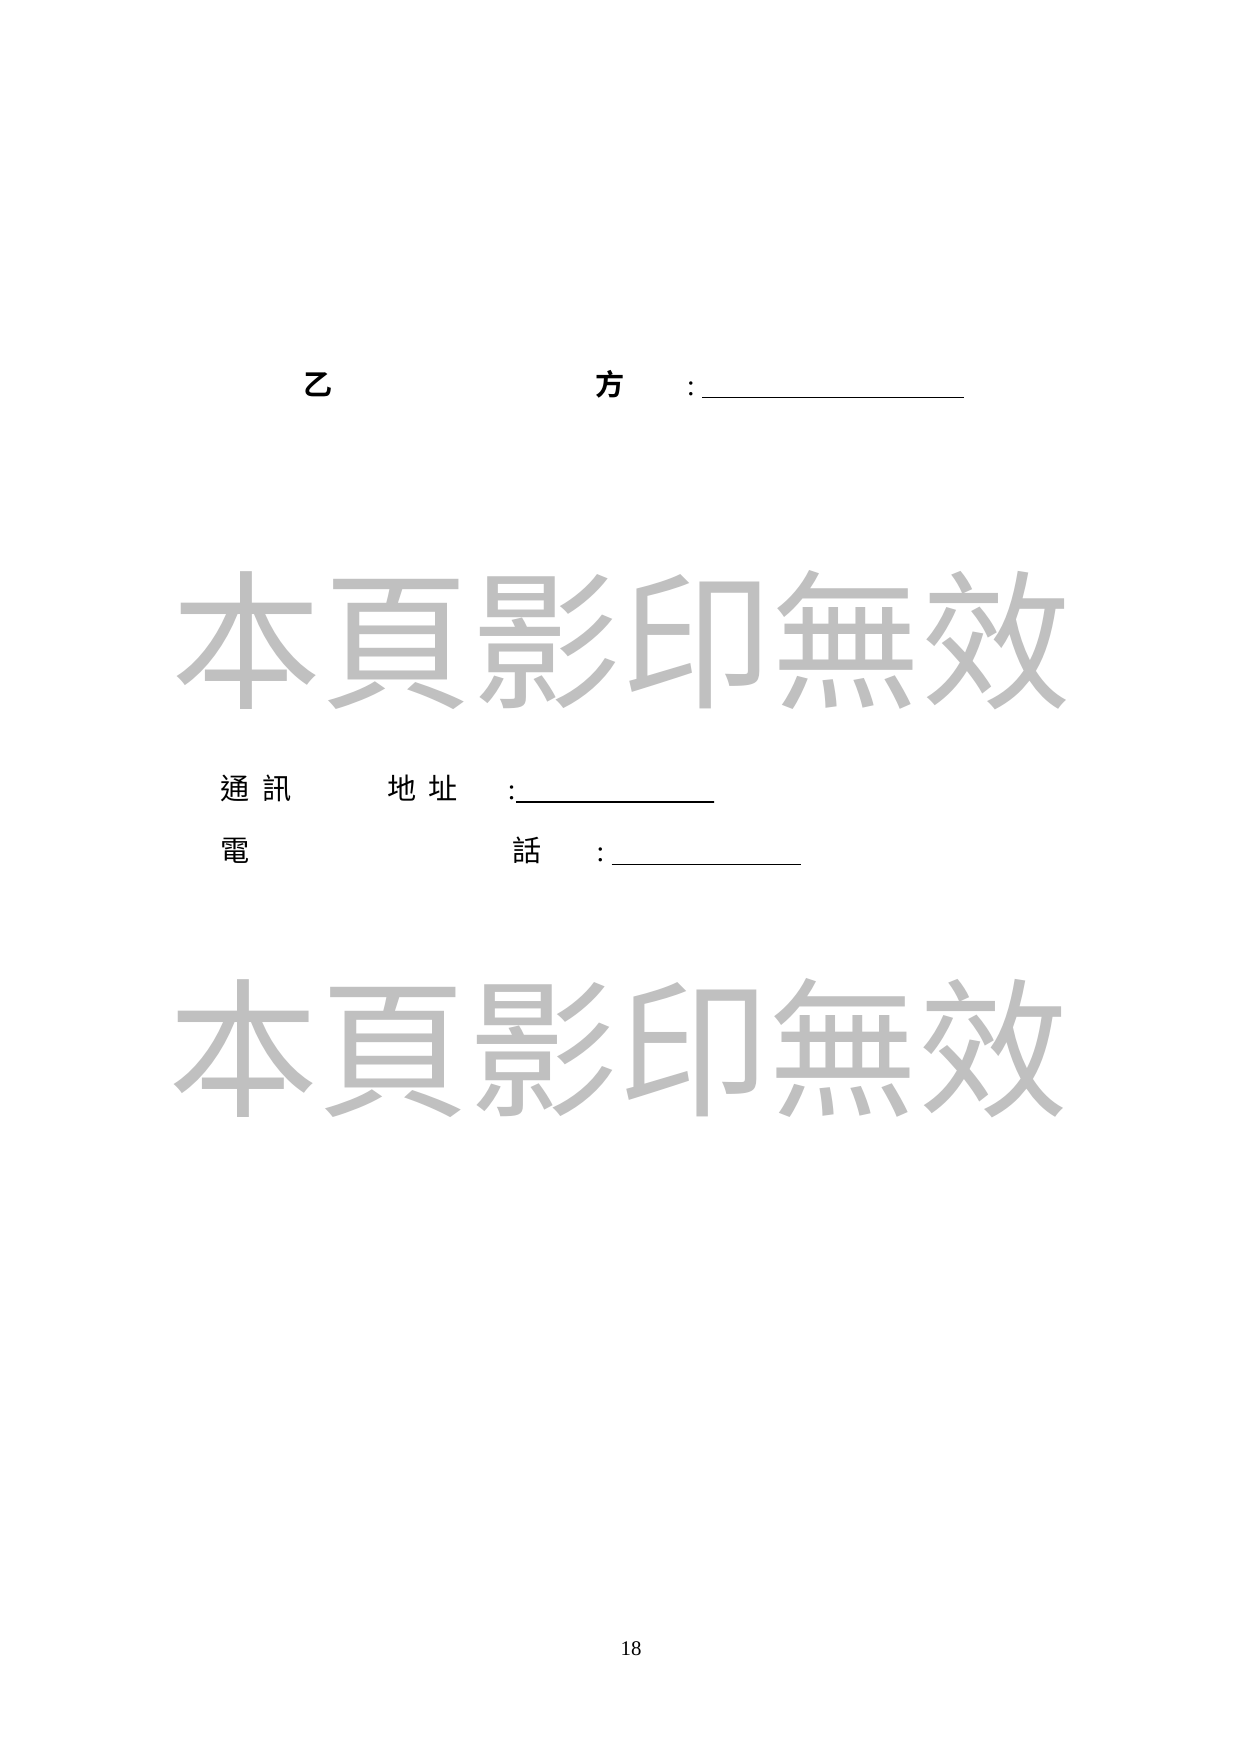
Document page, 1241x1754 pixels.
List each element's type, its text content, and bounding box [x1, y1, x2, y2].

text 本頁影印無效 [15, 932, 1222, 1149]
text 電 話 : [960, 799, 1131, 862]
text 通訊 地址 : [131, 759, 341, 799]
text 代 表 人 : （簽名或蓋章） 職 稱： [3, 487, 1240, 759]
text 電 話 : [131, 799, 370, 862]
text 本頁影印無效 [18, 523, 1225, 741]
text 通訊 地址 : [989, 759, 1131, 799]
text 乙 方 : [131, 299, 1131, 424]
